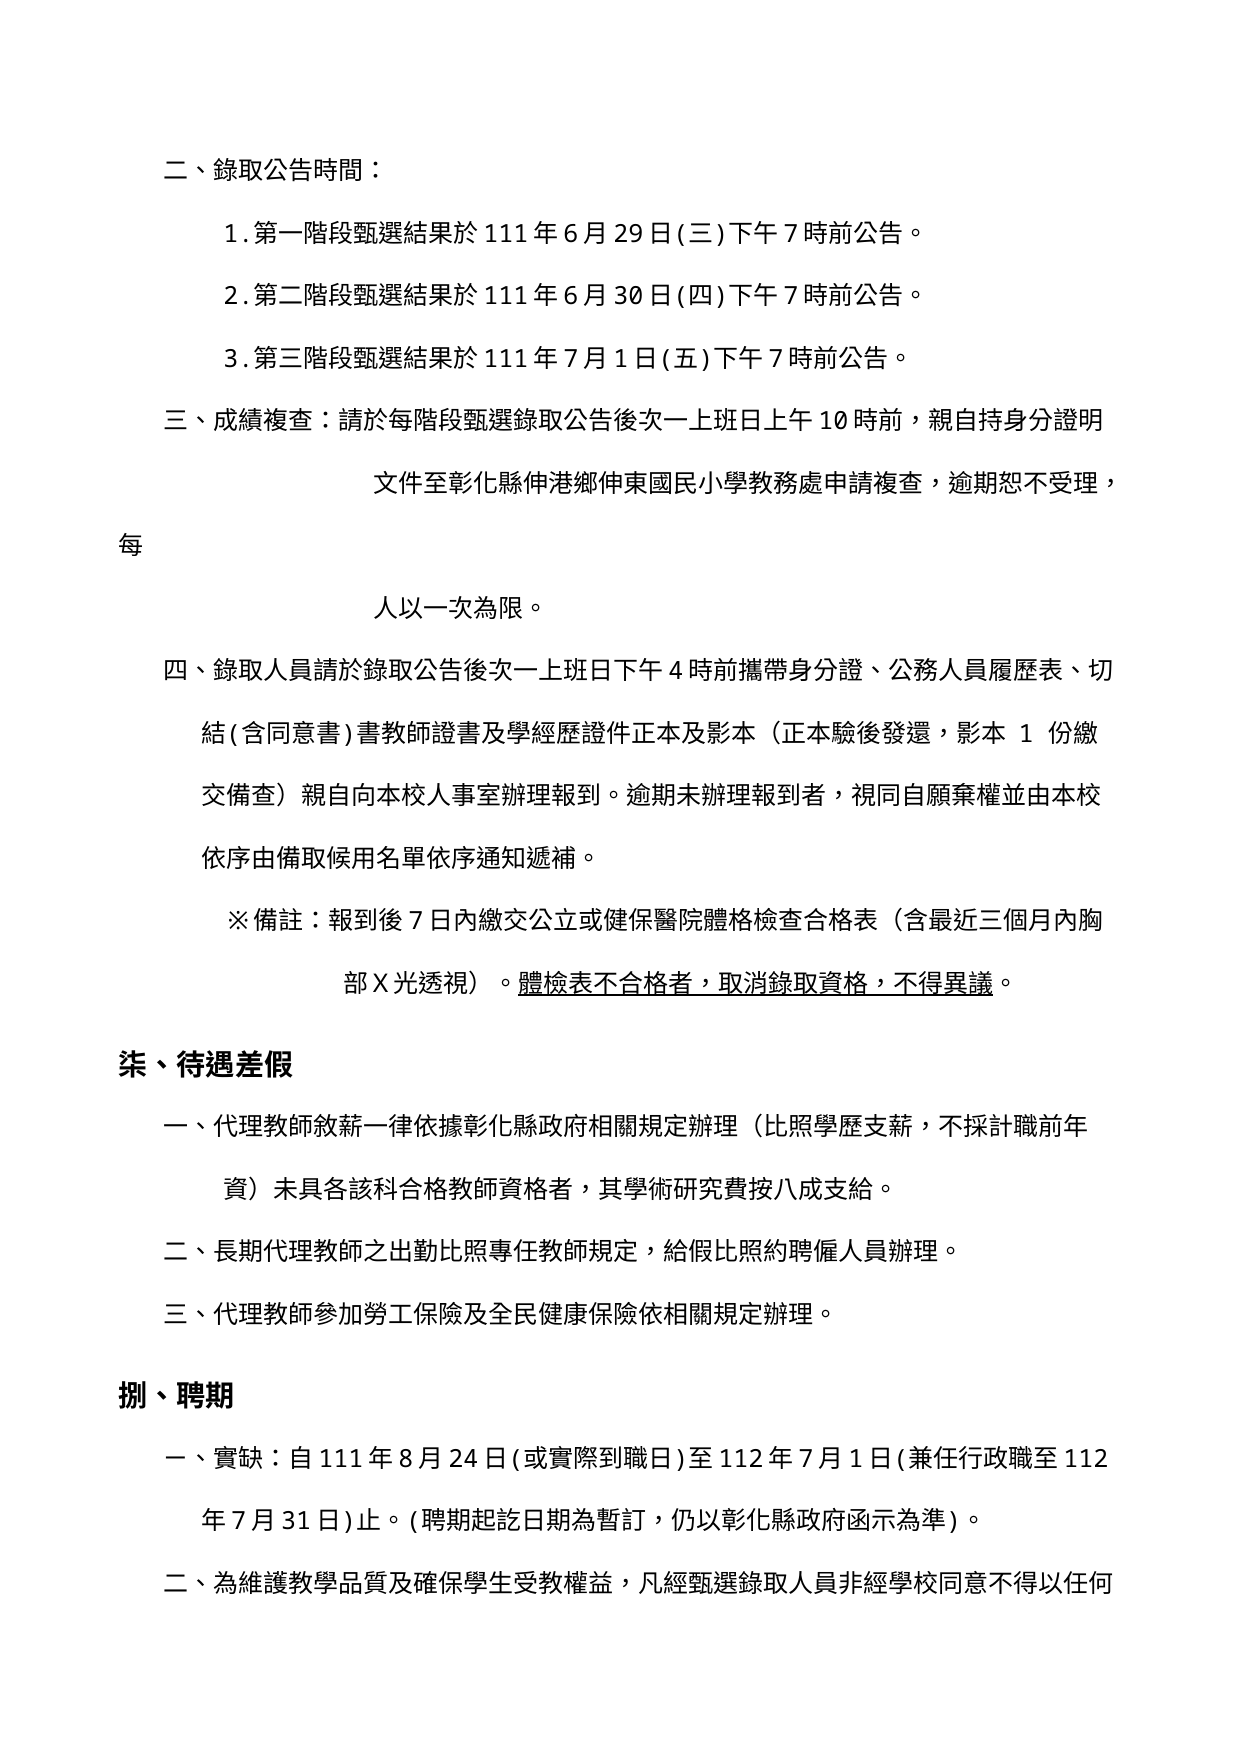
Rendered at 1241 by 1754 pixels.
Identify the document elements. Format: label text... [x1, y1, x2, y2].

text 二、為維護教學品質及確保學生受教權益，凡經甄選錄取人員非經學校同意不得以任何 [118, 1539, 1122, 1602]
text 捌、聘期 [118, 1352, 1122, 1414]
text ※備註：報到後7日內繳交公立或健保醫院體格檢查合格表（含最近三個月內胸 [118, 877, 1122, 939]
text 二、錄取公告時間： [118, 127, 1122, 189]
text 2.第二階段甄選結果於111年6月30日(四)下午7時前公告。 [118, 252, 1122, 314]
text 三、代理教師參加勞工保險及全民健康保險依相關規定辦理。 [118, 1271, 1122, 1333]
text 部Ｘ光透視）。體檢表不合格者，取消錄取資格，不得異議。 [118, 939, 1122, 1002]
text 三、成績複查：請於每階段甄選錄取公告後次一上班日上午10時前，親自持身分證明 [118, 377, 1122, 439]
text 柒、待遇差假 [118, 1021, 1122, 1083]
text 人以一次為限。 [118, 564, 1122, 627]
text 二、長期代理教師之出勤比照專任教師規定，給假比照約聘僱人員辦理。 [118, 1208, 1122, 1271]
text 四、錄取人員請於錄取公告後次一上班日下午4時前攜帶身分證、公務人員履歷表、切結(含同意書)書教師證書及學經歷證件正本及影本（正本驗後發還，影本 1 份繳交備查）親自向本校人事室辦理報到。逾期未辦理報到者，視同自願棄權並由本校依序由備取候用名單依序通知遞補。 [118, 627, 1122, 877]
text 資）未具各該科合格教師資格者，其學術研究費按八成支給。 [118, 1146, 1122, 1208]
text 一、代理教師敘薪一律依據彰化縣政府相關規定辦理（比照學歷支薪，不採計職前年 [118, 1083, 1122, 1146]
text 3.第三階段甄選結果於111年7月1日(五)下午7時前公告。 [118, 314, 1122, 377]
text ㄧ、實缺：自111年8月24日(或實際到職日)至112年7月1日(兼任行政職至112年7月31日)止。(聘期起訖日期為暫訂，仍以彰化縣政府函示為準)。 [118, 1414, 1122, 1539]
text 1.第一階段甄選結果於111年6月29日(三)下午7時前公告。 [118, 189, 1122, 252]
text 文件至彰化縣伸港鄉伸東國民小學教務處申請複查，逾期恕不受理，每 [118, 439, 1122, 564]
